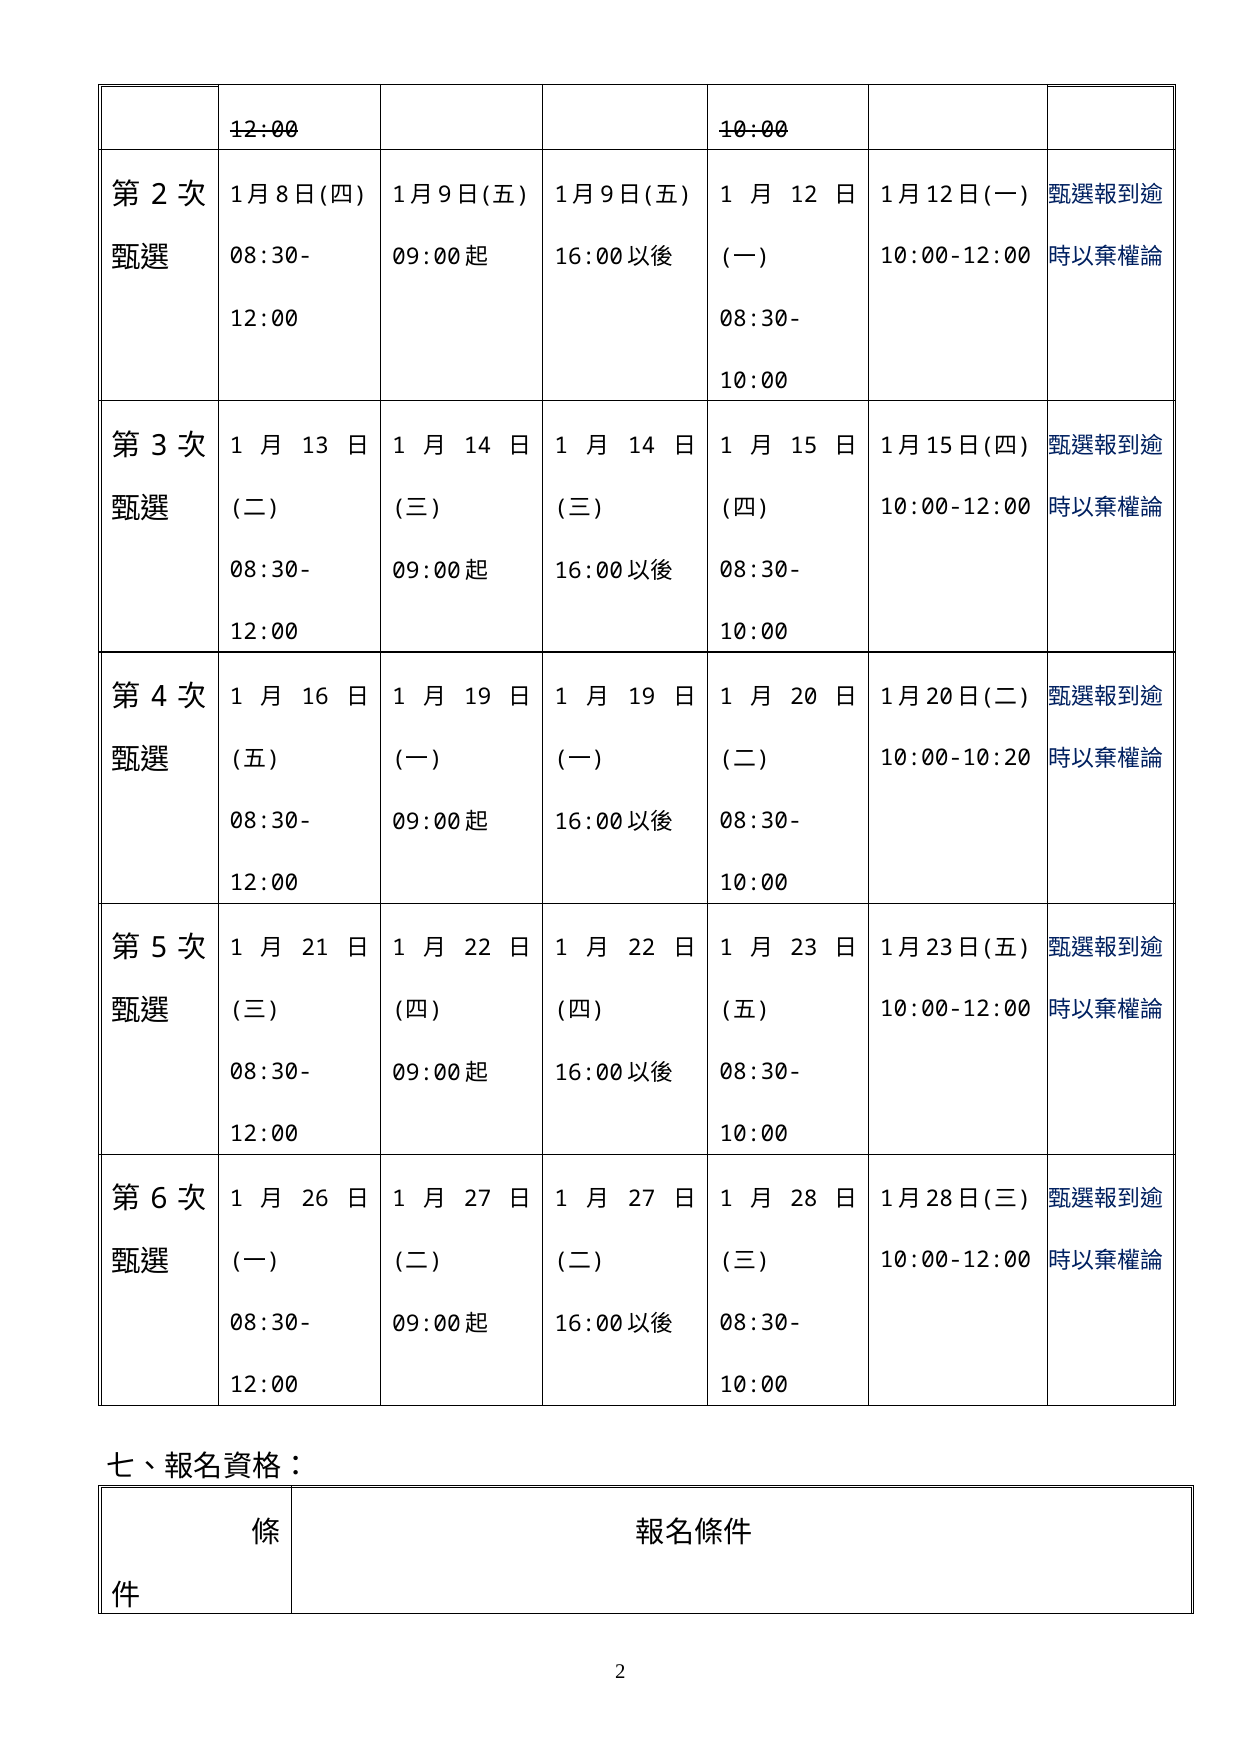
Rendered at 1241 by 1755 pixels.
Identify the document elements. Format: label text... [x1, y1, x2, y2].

table_cell 1月22日(四) 09:00起 [381, 904, 542, 1153]
table_cell 1月12日(一) 10:00-12:00 [869, 150, 1047, 400]
table_cell 1月21日(三) 08:30-12:00 [219, 904, 380, 1153]
table_header 報名條件 [292, 1488, 1191, 1613]
table_cell 第5次甄選 [102, 904, 218, 1153]
table_cell 12:00 [219, 85, 380, 149]
table_cell [102, 87, 218, 149]
table_cell 1月14日(三) 16:00以後 [543, 401, 707, 651]
table_cell 1月16日(五) 08:30-12:00 [219, 653, 380, 902]
table_cell 第2次甄選 [102, 150, 218, 400]
table_cell 甄選報到逾時以棄權論 [1048, 150, 1173, 400]
table_cell 1月27日(二) 09:00起 [381, 1155, 542, 1404]
table_cell 1月9日(五) 09:00起 [381, 150, 542, 400]
table_cell 1月28日(三) 08:30-10:00 [708, 1155, 868, 1404]
table_cell [543, 85, 707, 149]
table_cell 1月20日(二) 10:00-10:20 [869, 653, 1047, 902]
table_cell 1月12日(一) 08:30-10:00 [708, 150, 868, 400]
table_cell 第6次甄選 [102, 1155, 218, 1404]
table_cell 10:00 [708, 85, 868, 149]
table_cell 1月26日(一) 08:30-12:00 [219, 1155, 380, 1404]
table_cell 第3次甄選 [102, 401, 218, 651]
table_cell 1月14日(三) 09:00起 [381, 401, 542, 651]
table_cell 1月27日(二) 16:00以後 [543, 1155, 707, 1404]
table_cell 1月19日(一) 16:00以後 [543, 653, 707, 902]
table_cell 1月22日(四) 16:00以後 [543, 904, 707, 1153]
table_cell 1月23日(五) 10:00-12:00 [869, 904, 1047, 1153]
table_cell 1月28日(三) 10:00-12:00 [869, 1155, 1047, 1404]
table_cell 1月13日(二) 08:30-12:00 [219, 401, 380, 651]
table_cell 甄選報到逾時以棄權論 [1048, 401, 1173, 651]
table_cell 1月23日(五) 08:30-10:00 [708, 904, 868, 1153]
table_cell 1月20日(二) 08:30-10:00 [708, 653, 868, 902]
table_cell 第4次甄選 [102, 653, 218, 902]
table_cell 1月9日(五) 16:00以後 [543, 150, 707, 400]
table_cell [869, 85, 1047, 149]
table_cell 甄選報到逾時以棄權論 [1048, 653, 1173, 902]
table_cell [1048, 87, 1173, 149]
table_header 條件 [102, 1488, 291, 1613]
table_cell 1月19日(一) 09:00起 [381, 653, 542, 902]
table_cell 1月15日(四) 10:00-12:00 [869, 401, 1047, 651]
table_cell 甄選報到逾時以棄權論 [1048, 1155, 1173, 1404]
table_cell 1月15日(四) 08:30-10:00 [708, 401, 868, 651]
table_cell 甄選報到逾時以棄權論 [1048, 904, 1173, 1153]
table_cell 1月8日(四) 08:30-12:00 [219, 150, 380, 400]
table_cell [381, 85, 542, 149]
text 七、報名資格： [89, 1423, 1152, 1485]
